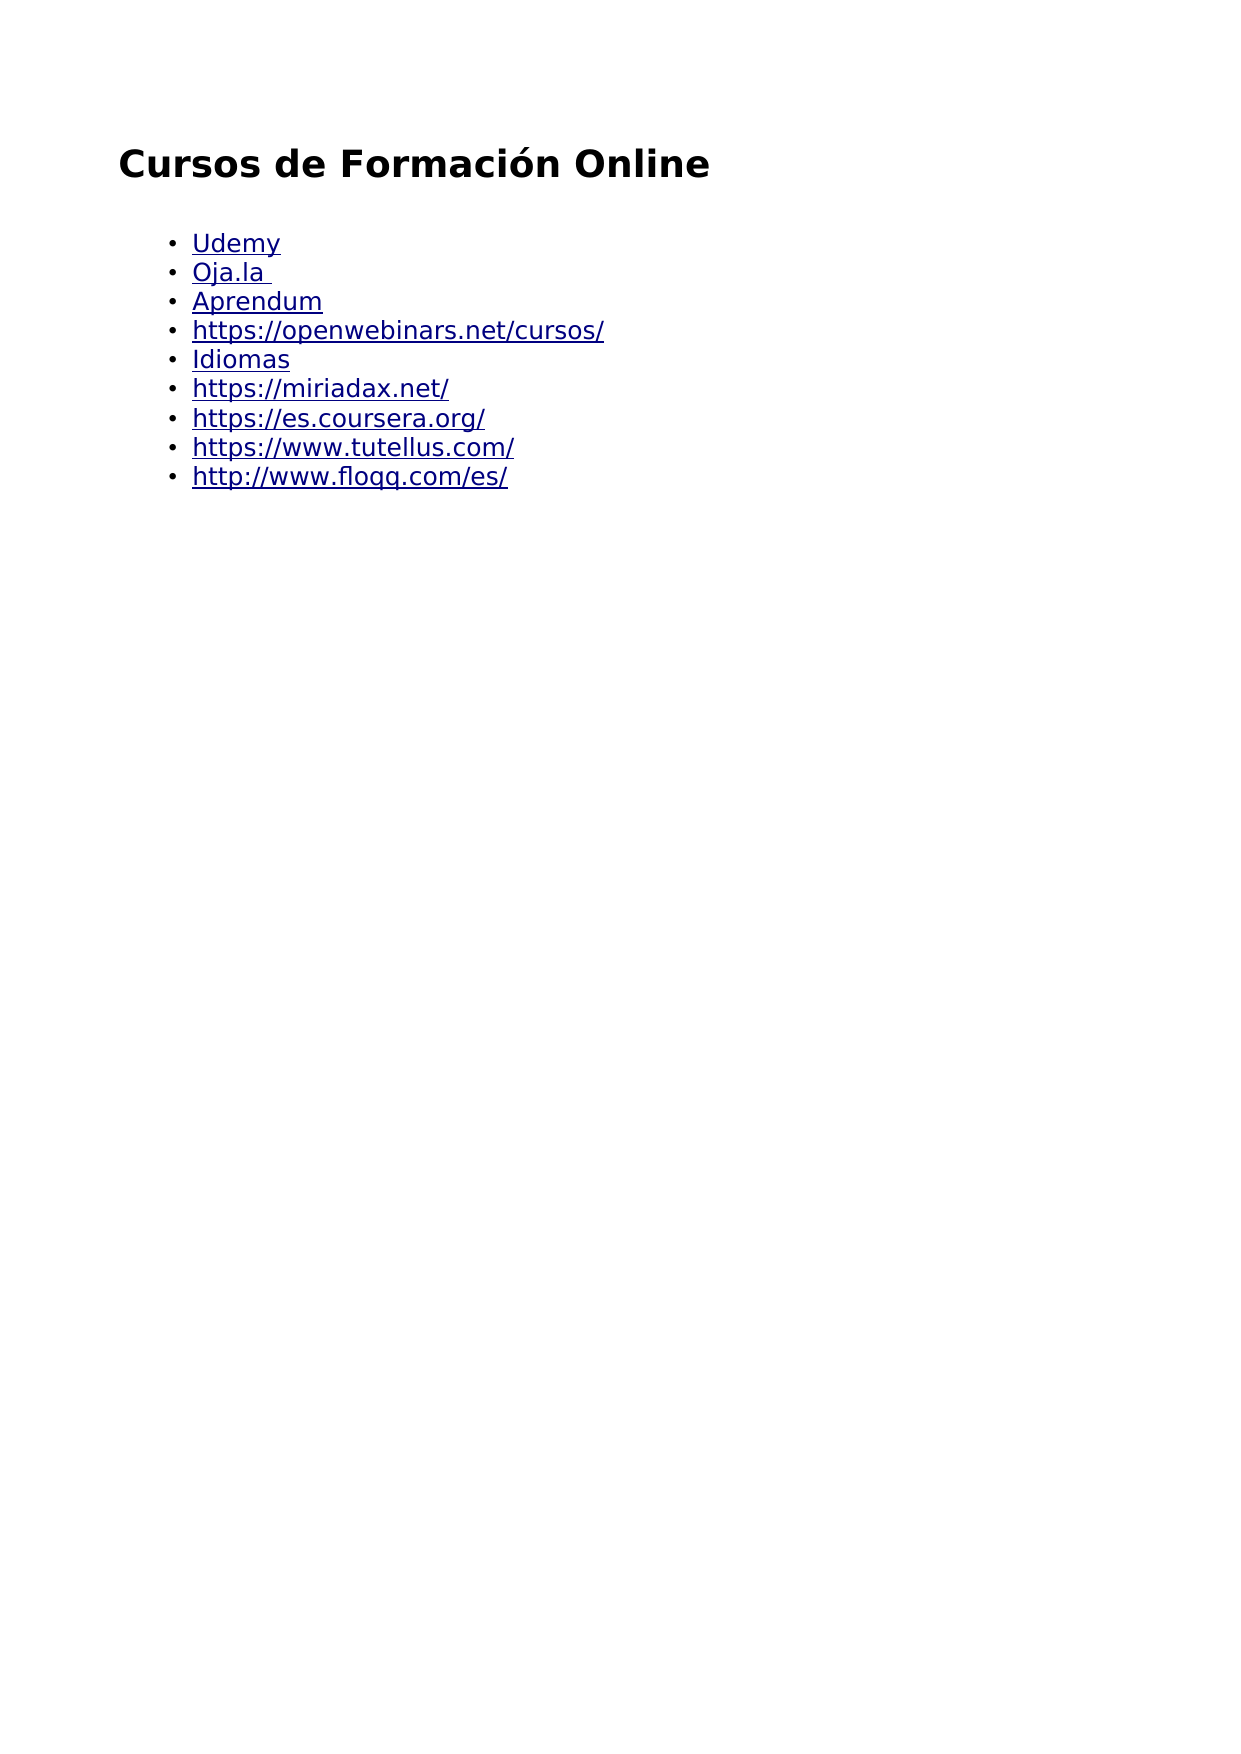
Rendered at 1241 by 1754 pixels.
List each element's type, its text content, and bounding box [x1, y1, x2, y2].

list https://www.tutellus.com/ [177, 433, 1122, 462]
list https://openwebinars.net/cursos/ [177, 316, 1122, 345]
list https://es.coursera.org/ [177, 404, 1122, 433]
list http://www.floqq.com/es/ [177, 462, 1122, 491]
list Udemy [177, 229, 1122, 258]
subtitle Cursos de Formación Online [118, 143, 1122, 187]
list https://miriadax.net/ [177, 374, 1122, 404]
list Oja.la [177, 258, 1122, 287]
list Aprendum [177, 287, 1122, 316]
list Idiomas [177, 345, 1122, 374]
